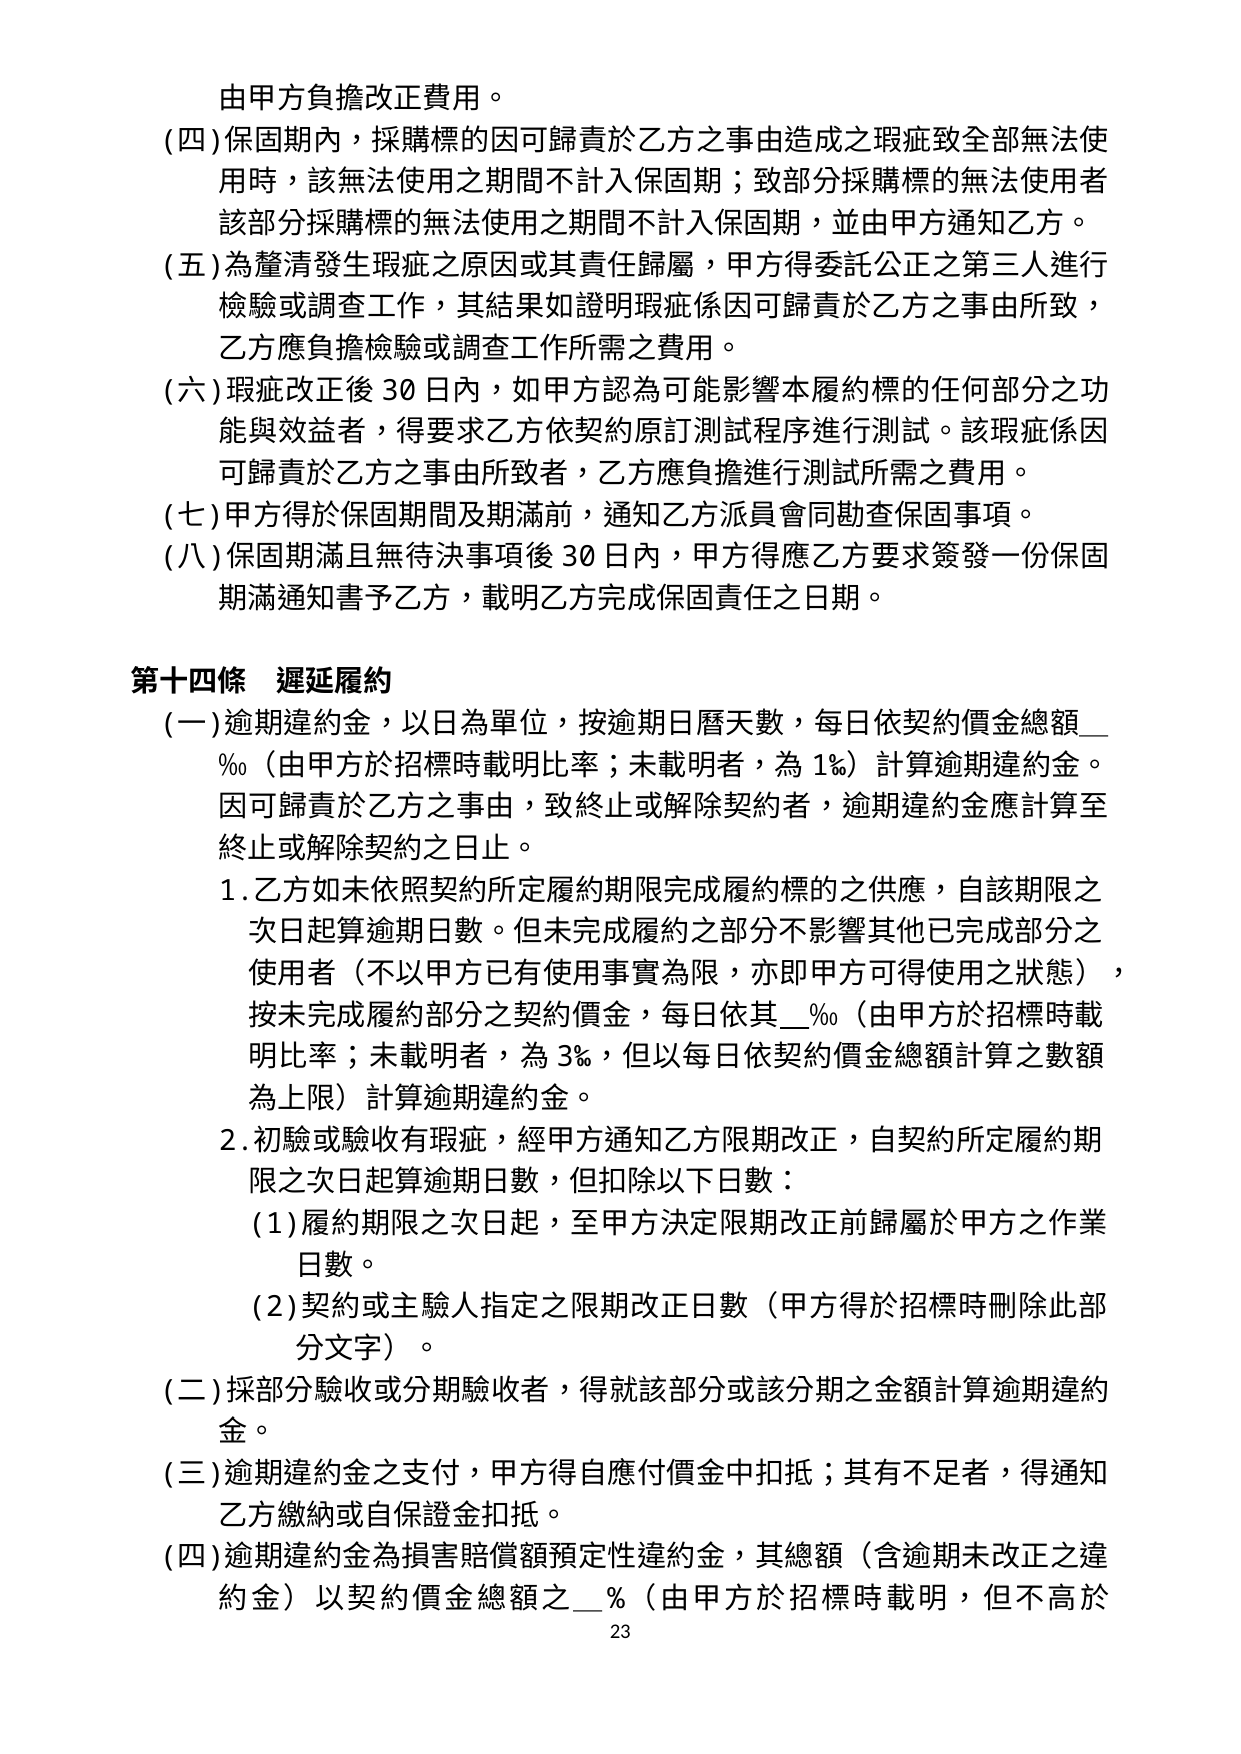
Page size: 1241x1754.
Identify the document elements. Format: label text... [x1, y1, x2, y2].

text (2)契約或主驗人指定之限期改正日數（甲方得於招標時刪除此部分文字）。 [248, 1283, 1110, 1367]
text (一)逾期違約金，以日為單位，按逾期日曆天數，每日依契約價金總額＿‰（由甲方於招標時載明比率；未載明者，為1‰）計算逾期違約金。因可歸責於乙方之事由，致終止或解除契約者，逾期違約金應計算至終止或解除契約之日止。 [159, 700, 1110, 867]
text (三)逾期違約金之支付，甲方得自應付價金中扣抵；其有不足者，得通知乙方繳納或自保證金扣抵。 [159, 1450, 1110, 1533]
text 1.乙方如未依照契約所定履約期限完成履約標的之供應，自該期限之次日起算逾期日數。但未完成履約之部分不影響其他已完成部分之使用者（不以甲方已有使用事實為限，亦即甲方可得使用之狀態），按未完成履約部分之契約價金，每日依其＿‰（由甲方於招標時載明比率；未載明者，為3‰，但以每日依契約價金總額計算之數額為上限）計算逾期違約金。 [218, 867, 1104, 1117]
text (二)採部分驗收或分期驗收者，得就該部分或該分期之金額計算逾期違約金。 [159, 1367, 1110, 1450]
text 第十四條 遲延履約 [130, 658, 1110, 700]
text (四)逾期違約金為損害賠償額預定性違約金，其總額（含逾期未改正之違約金）以契約價金總額之＿%（由甲方於招標時載明，但不高於 [159, 1533, 1110, 1617]
text (五)為釐清發生瑕疵之原因或其責任歸屬，甲方得委託公正之第三人進行檢驗或調查工作，其結果如證明瑕疵係因可歸責於乙方之事由所致，乙方應負擔檢驗或調查工作所需之費用。 [159, 242, 1110, 367]
text (六)瑕疵改正後30日內，如甲方認為可能影響本履約標的任何部分之功能與效益者，得要求乙方依契約原訂測試程序進行測試。該瑕疵係因可歸責於乙方之事由所致者，乙方應負擔進行測試所需之費用。 [159, 367, 1110, 492]
text 2.初驗或驗收有瑕疵，經甲方通知乙方限期改正，自契約所定履約期限之次日起算逾期日數，但扣除以下日數： [218, 1117, 1104, 1200]
text (四)保固期內，採購標的因可歸責於乙方之事由造成之瑕疵致全部無法使用時，該無法使用之期間不計入保固期；致部分採購標的無法使用者，該部分採購標的無法使用之期間不計入保固期，並由甲方通知乙方。 [159, 117, 1110, 242]
text (三)保固期內發現之瑕疵，應由乙方於甲方指定之合理期限內負責免費無條件改正。逾期不為改正者，甲方得逕為處理，所需費用由乙方負擔，或動用保固保證金逕為處理，不足時向乙方追償。但屬故意破壞、不當使用、正常零附件損耗或其他非可歸責於乙方之事由所致瑕疵者，由甲方負擔改正費用。 [159, 75, 1110, 117]
text (1)履約期限之次日起，至甲方決定限期改正前歸屬於甲方之作業日數。 [248, 1200, 1110, 1283]
text (七)甲方得於保固期間及期滿前，通知乙方派員會同勘查保固事項。 [159, 492, 1110, 533]
text (八)保固期滿且無待決事項後30日內，甲方得應乙方要求簽發一份保固期滿通知書予乙方，載明乙方完成保固責任之日期。 [159, 533, 1110, 617]
